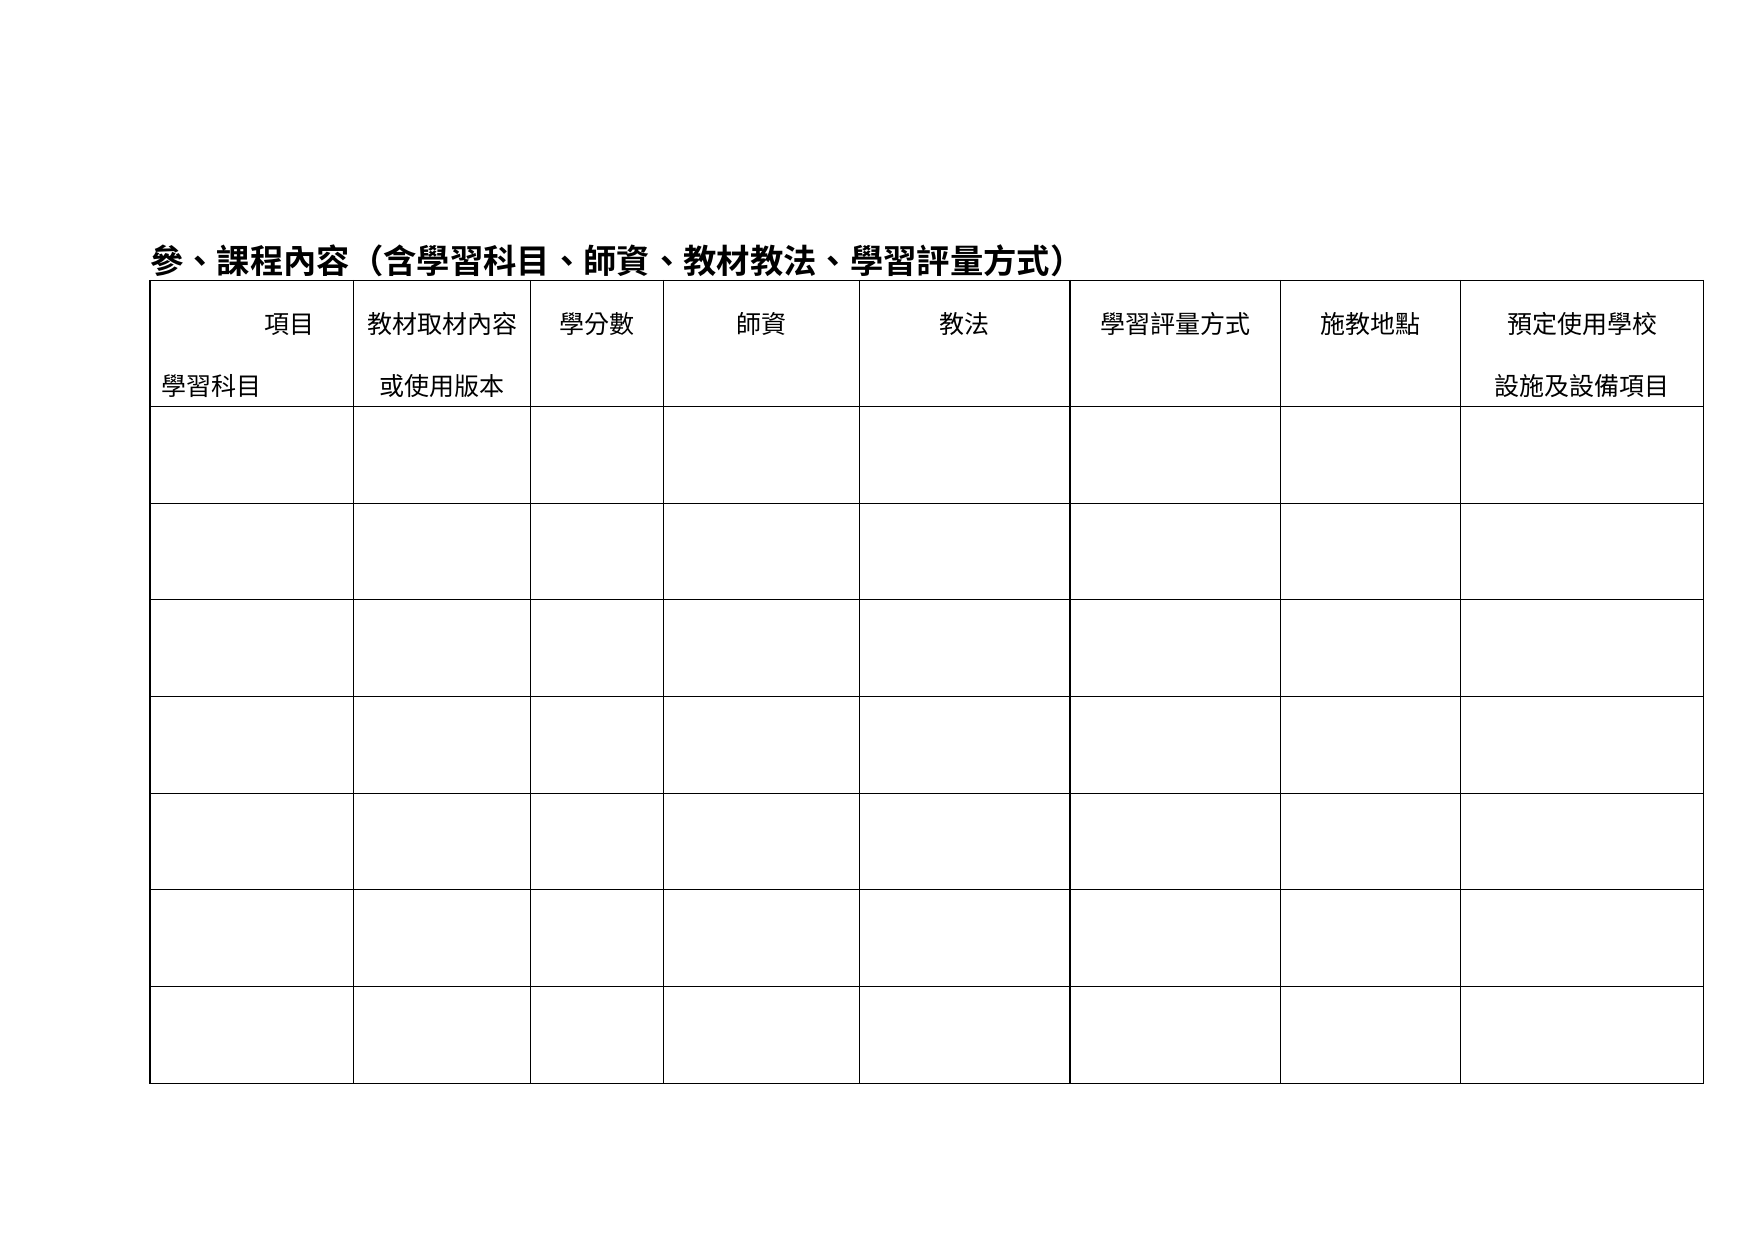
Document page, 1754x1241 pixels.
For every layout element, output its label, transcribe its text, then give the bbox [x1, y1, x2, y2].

table_cell [151, 987, 353, 1082]
text 參、課程內容（含學習科目、師資、教材教法、學習評量方式） [150, 217, 1604, 280]
table_cell [860, 407, 1069, 502]
table_cell [354, 504, 530, 599]
table_cell [860, 504, 1069, 599]
table_cell [1281, 794, 1460, 889]
table_cell [1281, 600, 1460, 696]
table_cell [664, 697, 859, 792]
table_cell [531, 890, 663, 986]
table_cell [354, 600, 530, 696]
table_header 教材取材內容或使用版本 [354, 281, 530, 406]
table_cell [1281, 987, 1460, 1082]
table_cell [1071, 407, 1280, 502]
table_cell [151, 504, 353, 599]
table_cell [1461, 697, 1703, 792]
table_cell [1071, 890, 1280, 986]
table_header 項目 學習科目 [151, 281, 353, 406]
table_header 學分數 [531, 281, 663, 406]
table_cell [151, 407, 353, 502]
table_cell [354, 794, 530, 889]
table_cell [1071, 794, 1280, 889]
table_cell [531, 504, 663, 599]
table_cell [664, 987, 859, 1082]
table_cell [860, 600, 1069, 696]
table_cell [354, 987, 530, 1082]
table_cell [531, 987, 663, 1082]
table_cell [354, 697, 530, 792]
table_header 施教地點 [1281, 281, 1460, 406]
table_cell [1281, 504, 1460, 599]
table_cell [1071, 697, 1280, 792]
table_cell [1281, 890, 1460, 986]
table_header 學習評量方式 [1071, 281, 1280, 406]
table_cell [860, 890, 1069, 986]
table_cell [664, 504, 859, 599]
table_cell [354, 407, 530, 502]
table_cell [531, 697, 663, 792]
table_cell [1071, 600, 1280, 696]
table_cell [1461, 890, 1703, 986]
table_cell [664, 407, 859, 502]
table_cell [1071, 504, 1280, 599]
table_cell [1461, 600, 1703, 696]
table_cell [1281, 697, 1460, 792]
table_cell [860, 987, 1069, 1082]
table_header 師資 [664, 281, 859, 406]
table_header 教法 [860, 281, 1069, 406]
table_cell [151, 600, 353, 696]
table_cell [664, 794, 859, 889]
table_cell [1281, 407, 1460, 502]
table_cell [664, 890, 859, 986]
table_cell [1461, 987, 1703, 1082]
table_cell [151, 697, 353, 792]
table_cell [860, 794, 1069, 889]
table_cell [1461, 794, 1703, 889]
table_cell [531, 794, 663, 889]
table_cell [1461, 407, 1703, 502]
table_cell [531, 407, 663, 502]
table_cell [664, 600, 859, 696]
table_cell [151, 794, 353, 889]
table_cell [354, 890, 530, 986]
table_cell [1071, 987, 1280, 1082]
table_header 預定使用學校 設施及設備項目 [1461, 281, 1703, 406]
table_cell [1461, 504, 1703, 599]
table_cell [531, 600, 663, 696]
table_cell [151, 890, 353, 986]
table_cell [860, 697, 1069, 792]
